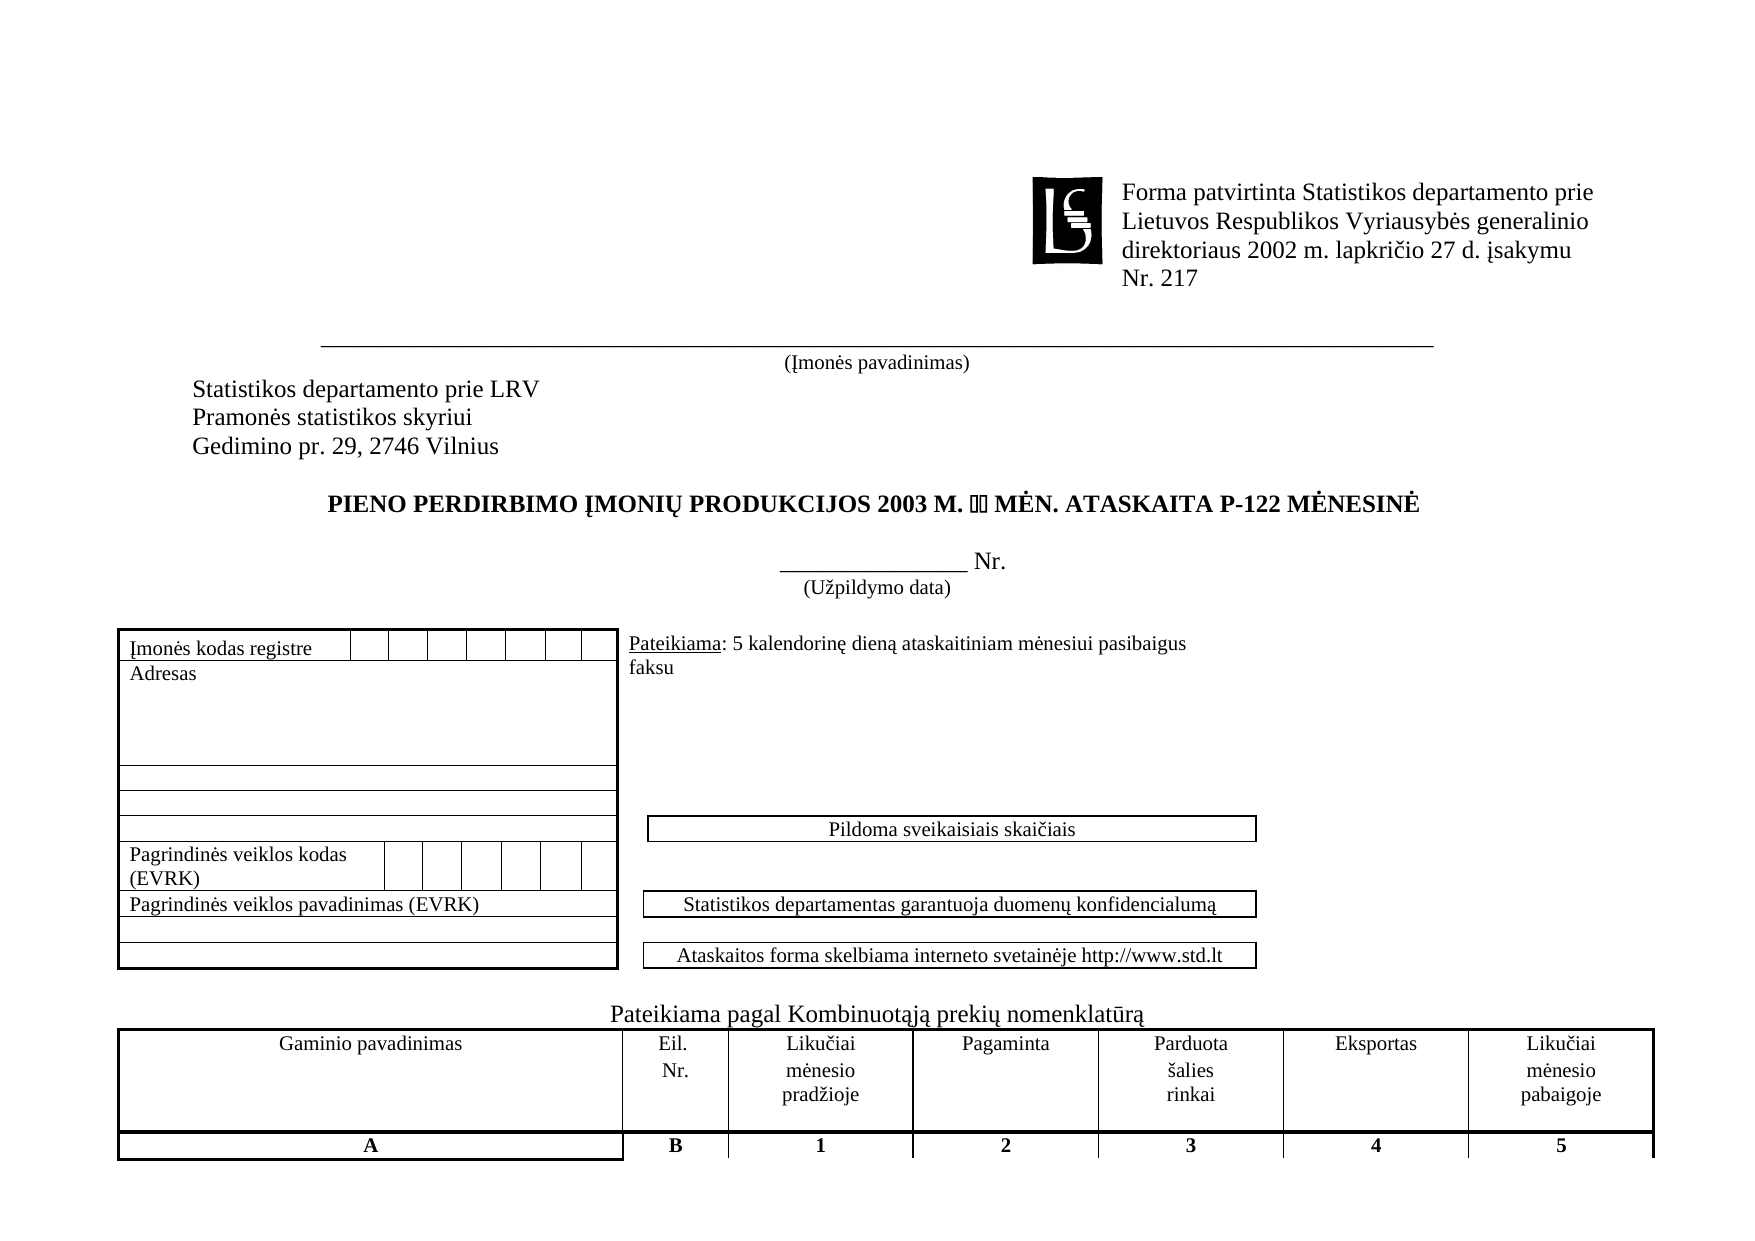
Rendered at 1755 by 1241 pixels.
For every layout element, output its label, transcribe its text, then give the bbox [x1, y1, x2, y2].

table_header [546, 631, 581, 660]
table_cell [120, 917, 616, 942]
table_header Likučiai [729, 1031, 912, 1055]
table_cell [619, 708, 1256, 815]
text (Užpildymo data) [118, 575, 1636, 599]
table_cell 2 [914, 1134, 1098, 1157]
table_header Pateikiama: 5 kalendorinę dieną ataskaitiniam mėnesiui pasibaigus faksu [619, 628, 1246, 708]
text Forma patvirtinta Statistikos departamento prie [1104, 177, 1642, 206]
table_cell mėnesio [729, 1055, 912, 1082]
table_cell pradžioje [729, 1082, 912, 1106]
text Pramonės statistikos skyriui [118, 402, 1636, 431]
table_cell [619, 890, 643, 916]
table_cell [1284, 1106, 1468, 1130]
table_cell 3 [1099, 1134, 1283, 1157]
table_cell [619, 841, 1256, 890]
table_cell [423, 842, 461, 890]
table_cell [462, 842, 501, 890]
table_cell [120, 816, 616, 841]
table_cell mėnesio [1469, 1055, 1652, 1082]
table_cell Pildoma sveikaisiais skaičiais [649, 817, 1255, 841]
table_cell [914, 1106, 1098, 1130]
table_cell [1099, 1106, 1283, 1130]
table_header [428, 631, 466, 660]
table_cell B [624, 1134, 728, 1157]
text Lietuvos Respublikos Vyriausybės generalinio direktoriaus 2002 m. lapkričio 27 d. įsakymu [1122, 206, 1642, 263]
table_cell [1284, 1082, 1468, 1106]
table_cell Ataskaitos forma skelbiama interneto svetainėje http://www.std.lt [644, 943, 1255, 967]
text Nr. 217 [118, 263, 1642, 292]
text Gedimino pr. 29, 2746 Vilnius [118, 431, 1636, 460]
table_header [467, 631, 505, 660]
table_cell [120, 766, 616, 790]
table_header [1246, 628, 1256, 660]
table_cell [1246, 660, 1256, 708]
table_header Pagaminta [914, 1031, 1098, 1055]
table_cell [914, 1055, 1098, 1082]
table_cell Statistikos departamentas garantuoja duomenų konfidencialumą [644, 892, 1255, 916]
table_cell [619, 815, 647, 841]
text Pateikiama pagal Kombinuotąją prekių nomenklatūrą [118, 999, 1636, 1028]
table_cell [502, 842, 540, 890]
table_cell rinkai [1099, 1082, 1283, 1106]
table_cell [619, 916, 643, 942]
text _________________________________________________________________________________________ [118, 321, 1636, 350]
table_cell [385, 842, 422, 890]
table_cell [619, 942, 643, 967]
table_cell Pagrindinės veiklos pavadinimas (EVRK) [120, 891, 616, 916]
table_header Eil. [623, 1031, 728, 1055]
table_cell 5 [1469, 1134, 1652, 1157]
table_cell [643, 918, 1256, 942]
table_cell pabaigoje [1469, 1082, 1652, 1106]
text (Įmonės pavadinimas) [118, 350, 1636, 374]
text Statistikos departamento prie LRV [118, 374, 1636, 402]
table_cell [623, 1106, 728, 1130]
table_header [582, 631, 616, 660]
table_cell Pagrindinės veiklos kodas (EVRK) [120, 842, 384, 890]
table_cell šalies [1099, 1055, 1283, 1082]
table_cell 1 [729, 1134, 912, 1157]
table_cell Adresas [120, 661, 616, 765]
table_cell [1284, 1055, 1468, 1082]
table_header [506, 631, 545, 660]
table_header Įmonės kodas registre [120, 631, 350, 660]
table_cell Nr. [623, 1055, 728, 1082]
table_header Eksportas [1284, 1031, 1468, 1055]
table_cell 4 [1284, 1134, 1468, 1157]
table_cell [914, 1082, 1098, 1106]
text [118, 177, 1032, 206]
table_cell [623, 1082, 728, 1106]
table_cell [582, 842, 616, 890]
table_cell [541, 842, 581, 890]
table_cell [120, 791, 616, 815]
table_header Gaminio pavadinimas [120, 1031, 622, 1082]
table_header Likučiai [1469, 1031, 1652, 1055]
table_cell [729, 1106, 912, 1130]
table_header [351, 631, 388, 660]
table_cell [120, 1082, 622, 1130]
text _______________ Nr. [118, 546, 1636, 575]
table_cell A [120, 1134, 622, 1157]
table_header [389, 631, 427, 660]
text Pieno perdirbimo įmonių produkcijos 2003 m.  mėn. ataskaita P-122 mėnesinė [118, 489, 1636, 517]
table_header Parduota [1099, 1031, 1283, 1055]
table_cell [1469, 1106, 1652, 1130]
table_cell [120, 943, 616, 967]
